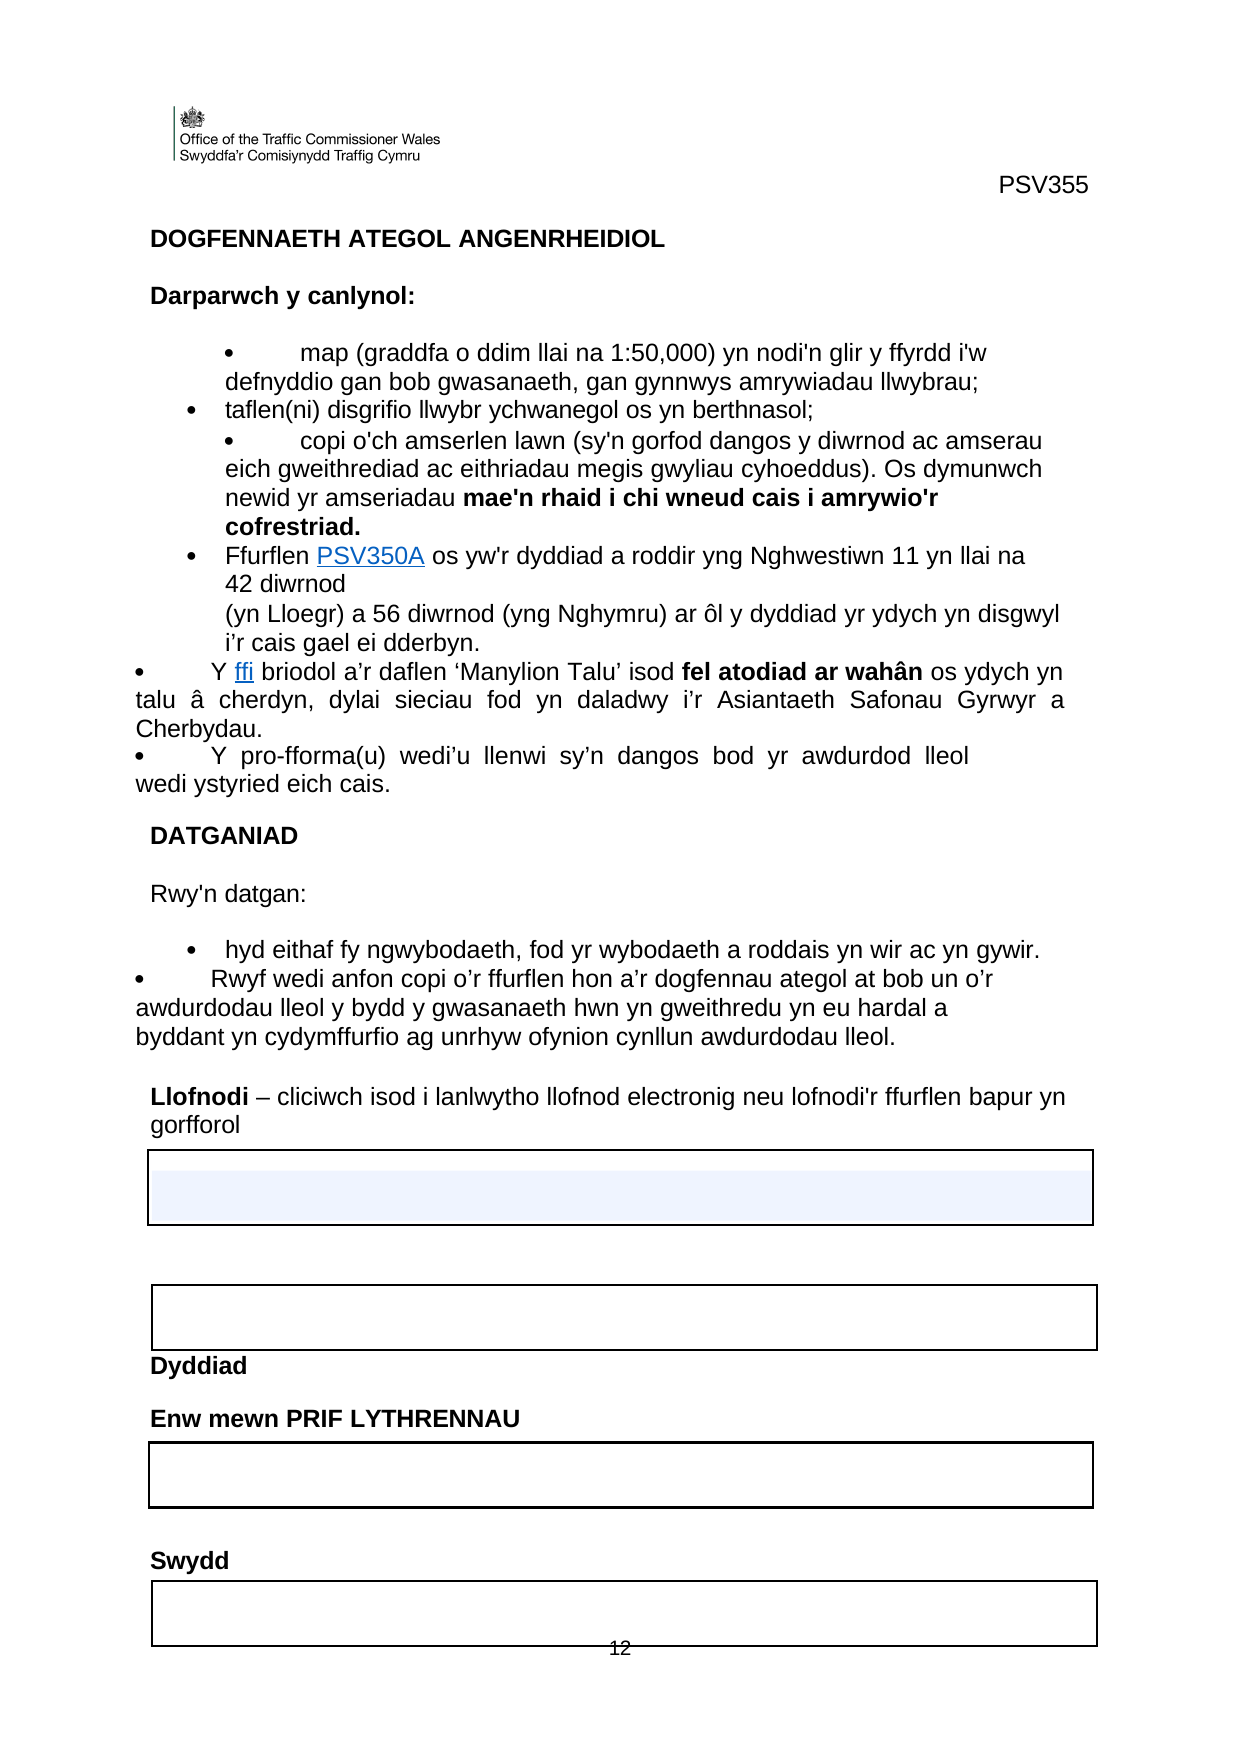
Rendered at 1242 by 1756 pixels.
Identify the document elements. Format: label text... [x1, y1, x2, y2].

text Rwy'n datgan: [150, 879, 1114, 907]
subtitle DATGANIAD [150, 821, 1114, 850]
subtitle Darparwch y canlynol: [150, 281, 1114, 310]
text (yn Lloegr) a 56 diwrnod (yng Nghymru) ar ôl y dyddiad yr ydych yn disgwyl i’r cais gael ei dderbyn. [225, 599, 1083, 656]
text Llofnodi – cliciwch isod i lanlwytho llofnod electronig neu lofnodi'r ffurflen bapur yn gorfforol [150, 1082, 1114, 1139]
list Rwyf wedi anfon copi o’r ffurflen hon a’r dogfennau ategol at bob un o’r awdurdodau lleol y bydd y gwasanaeth hwn yn gweithredu yn eu hardal a byddant yn cydymffurfio ag unrhyw ofynion cynllun awdurdodau lleol. [135, 964, 1026, 1051]
text Swydd [150, 1546, 1114, 1574]
list taflen(ni) disgrifio llwybr ychwanegol os yn berthnasol; [187, 396, 1114, 425]
subtitle DOGFENNAETH ATEGOL ANGENRHEIDIOL [150, 224, 1114, 252]
text Enw mewn PRIF LYTHRENNAU [150, 1404, 1114, 1433]
list map (graddfa o ddim llai na 1:50,000) yn nodi'n glir y ffyrdd i'w defnyddio gan bob gwasanaeth, gan gynnwys amrywiadau llwybrau; [225, 338, 1016, 396]
text Dyddiad [150, 1255, 1114, 1379]
list Y pro-fforma(u) wedi’u llenwi sy’n dangos bod yr awdurdod lleol wedi ystyried eich cais. [135, 743, 969, 797]
list Y ffi briodol a’r daflen ‘Manylion Talu’ isod fel atodiad ar wahân os ydych yn talu â cherdyn, dylai sieciau fod yn daladwy i’r Asiantaeth Safonau Gyrwyr a Cherbydau. [135, 657, 1064, 743]
list Ffurflen PSV350A os yw'r dyddiad a roddir yng Nghwestiwn 11 yn llai na 42 diwrnod [187, 541, 1049, 598]
list copi o'ch amserlen lawn (sy'n gorfod dangos y diwrnod ac amserau eich gweithrediad ac eithriadau megis gwyliau cyhoeddus). Os dymunwch newid yr amseriadau mae'n rhaid i chi wneud cais i amrywio'r cofrestriad. [225, 426, 1051, 541]
list hyd eithaf fy ngwybodaeth, fod yr wybodaeth a roddais yn wir ac yn gywir. [187, 935, 1114, 964]
